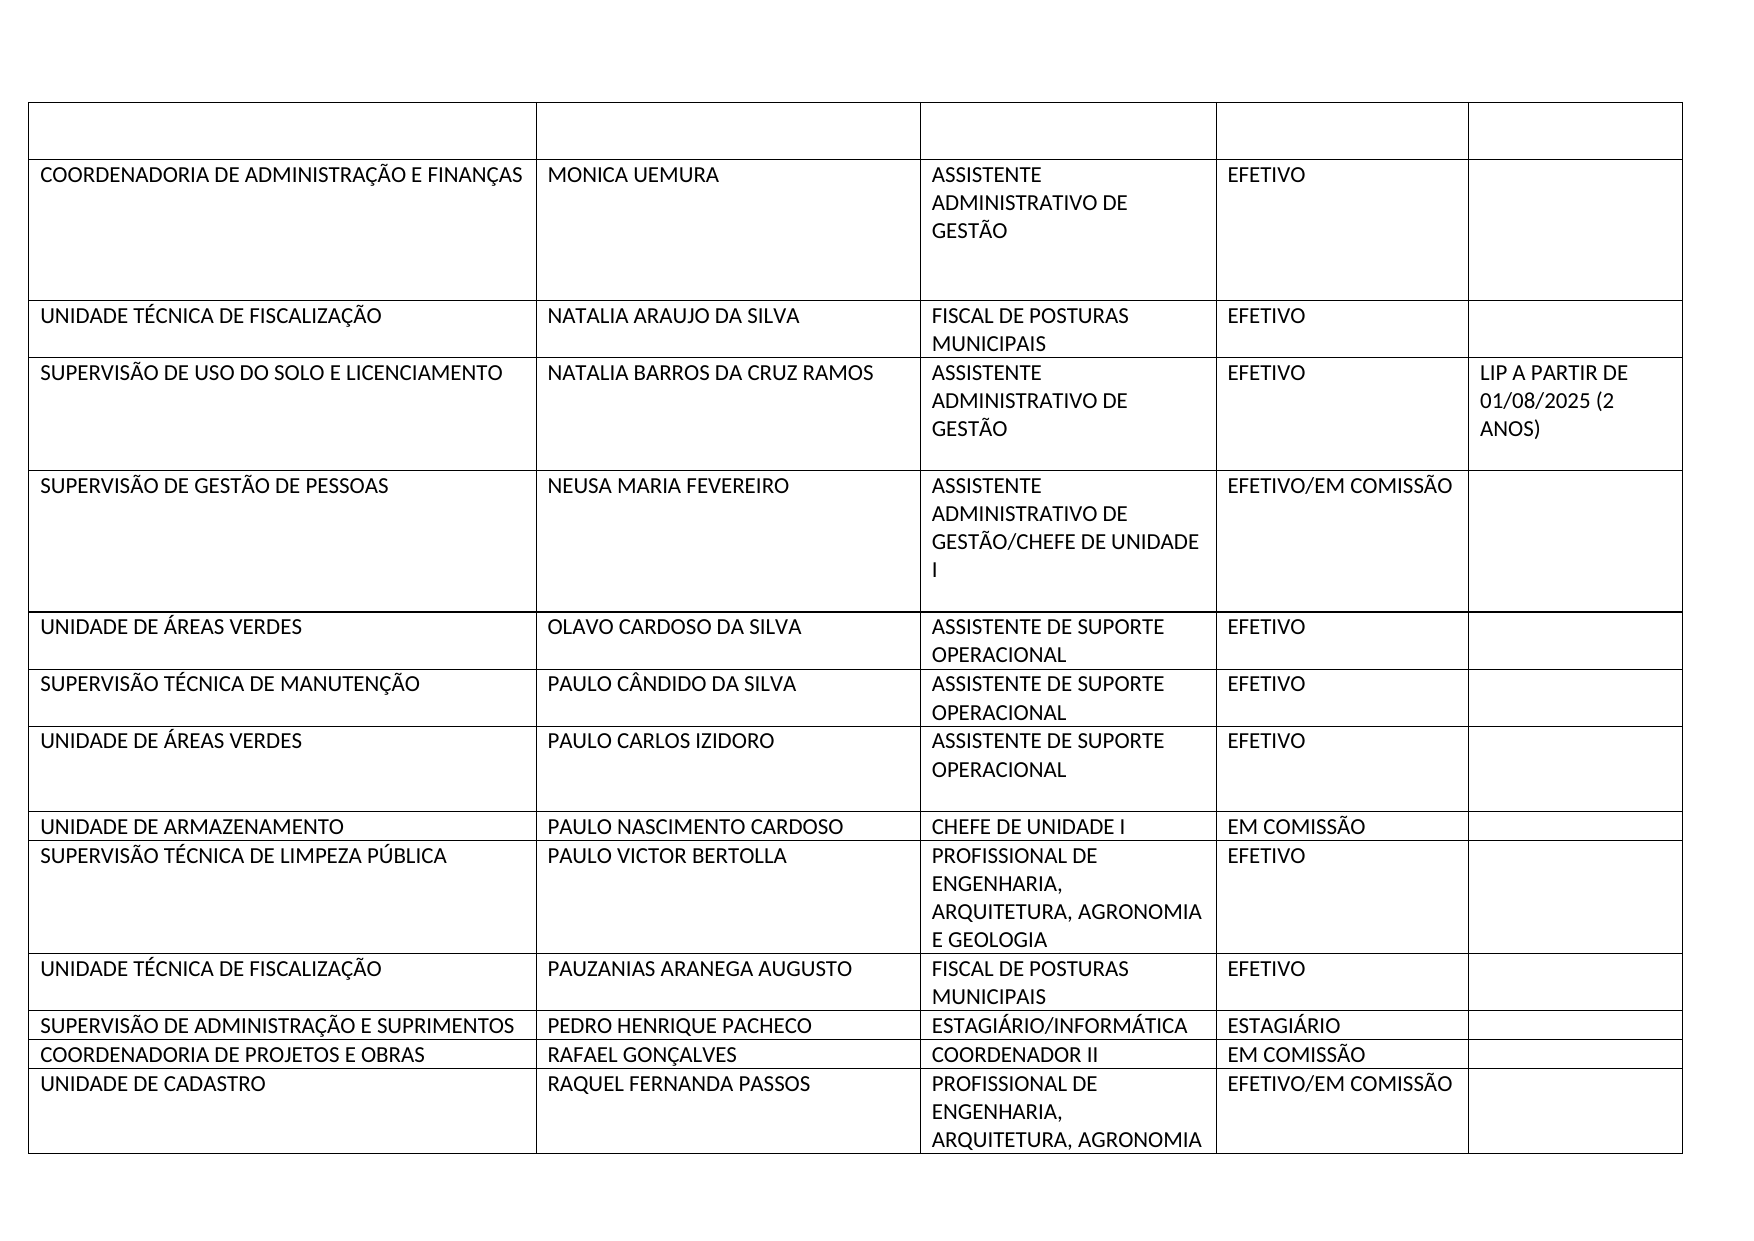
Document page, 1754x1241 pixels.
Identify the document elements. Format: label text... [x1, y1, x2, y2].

table_cell EM COMISSÃO [1217, 1040, 1468, 1068]
table_cell ESTAGIÁRIO/INFORMÁTICA [921, 1011, 1216, 1039]
table_cell ASSISTENTE ADMINISTRATIVO DE GESTÃO [921, 358, 1216, 470]
table_cell [1469, 301, 1682, 357]
table_cell [1469, 613, 1682, 668]
table_cell PAULO NASCIMENTO CARDOSO [537, 812, 920, 840]
table_cell [1469, 1040, 1682, 1068]
table_cell [1469, 812, 1682, 840]
table_cell [1469, 670, 1682, 726]
table_cell ASSISTENTE DE SUPORTE OPERACIONAL [921, 670, 1216, 726]
table_cell COORDENADOR II [921, 1040, 1216, 1068]
table_cell PAULO CARLOS IZIDORO [537, 727, 920, 811]
table_cell PROFISSIONAL DE ENGENHARIA, ARQUITETURA, AGRONOMIA [921, 1069, 1216, 1153]
table_cell NEUSA MARIA FEVEREIRO [537, 471, 920, 611]
table_cell SUPERVISÃO DE ADMINISTRAÇÃO E SUPRIMENTOS [29, 1011, 536, 1039]
table_cell ASSISTENTE DE SUPORTE OPERACIONAL [921, 613, 1216, 668]
table_cell LIP A PARTIR DE 01/08/2025 (2 ANOS) [1469, 358, 1682, 470]
table_cell ASSISTENTE ADMINISTRATIVO DE GESTÃO [921, 160, 1216, 300]
table_cell ASSISTENTE DE SUPORTE OPERACIONAL [921, 727, 1216, 811]
table_cell [1469, 1069, 1682, 1153]
table_cell SUPERVISÃO DE USO DO SOLO E LICENCIAMENTO [29, 358, 536, 470]
table_cell EFETIVO [1217, 358, 1468, 470]
table_cell SUPERVISÃO TÉCNICA DE LIMPEZA PÚBLICA [29, 841, 536, 953]
table_cell FISCAL DE POSTURAS MUNICIPAIS [921, 301, 1216, 357]
table_cell [1217, 103, 1468, 159]
table_cell NATALIA ARAUJO DA SILVA [537, 301, 920, 357]
table_cell SUPERVISÃO DE GESTÃO DE PESSOAS [29, 471, 536, 611]
table_cell MONICA UEMURA [537, 160, 920, 300]
table_cell [1469, 160, 1682, 300]
table_cell FISCAL DE POSTURAS MUNICIPAIS [921, 954, 1216, 1010]
table_cell EM COMISSÃO [1217, 812, 1468, 840]
table_cell [921, 103, 1216, 159]
table_cell PAULO CÂNDIDO DA SILVA [537, 670, 920, 726]
table_cell CHEFE DE UNIDADE I [921, 812, 1216, 840]
table_cell EFETIVO/EM COMISSÃO [1217, 1069, 1468, 1153]
table_cell [1469, 1011, 1682, 1039]
table_cell UNIDADE DE ÁREAS VERDES [29, 727, 536, 811]
table_cell RAFAEL GONÇALVES [537, 1040, 920, 1068]
table_cell EFETIVO [1217, 727, 1468, 811]
table_cell PAUZANIAS ARANEGA AUGUSTO [537, 954, 920, 1010]
table_cell UNIDADE DE ÁREAS VERDES [29, 613, 536, 668]
table_cell EFETIVO [1217, 301, 1468, 357]
table_cell [29, 103, 536, 159]
table_cell NATALIA BARROS DA CRUZ RAMOS [537, 358, 920, 470]
table_cell EFETIVO [1217, 954, 1468, 1010]
table_cell RAQUEL FERNANDA PASSOS [537, 1069, 920, 1153]
table_cell EFETIVO [1217, 613, 1468, 668]
table_cell EFETIVO [1217, 841, 1468, 953]
table_cell SUPERVISÃO TÉCNICA DE MANUTENÇÃO [29, 670, 536, 726]
table_cell COORDENADORIA DE PROJETOS E OBRAS [29, 1040, 536, 1068]
table_cell UNIDADE DE CADASTRO [29, 1069, 536, 1153]
table_cell PROFISSIONAL DE ENGENHARIA, ARQUITETURA, AGRONOMIA E GEOLOGIA [921, 841, 1216, 953]
table_cell UNIDADE TÉCNICA DE FISCALIZAÇÃO [29, 301, 536, 357]
table_cell [1469, 103, 1682, 159]
table_cell ESTAGIÁRIO [1217, 1011, 1468, 1039]
table_cell [1469, 841, 1682, 953]
table_cell COORDENADORIA DE ADMINISTRAÇÃO E FINANÇAS [29, 160, 536, 300]
table_cell ASSISTENTE ADMINISTRATIVO DE GESTÃO/CHEFE DE UNIDADE I [921, 471, 1216, 611]
table_cell EFETIVO/EM COMISSÃO [1217, 471, 1468, 611]
table_cell UNIDADE TÉCNICA DE FISCALIZAÇÃO [29, 954, 536, 1010]
table_cell [537, 103, 920, 159]
table_cell EFETIVO [1217, 670, 1468, 726]
table_cell [1469, 727, 1682, 811]
table_cell [1469, 954, 1682, 1010]
table_cell PEDRO HENRIQUE PACHECO [537, 1011, 920, 1039]
table_cell UNIDADE DE ARMAZENAMENTO [29, 812, 536, 840]
table_cell EFETIVO [1217, 160, 1468, 300]
table_cell OLAVO CARDOSO DA SILVA [537, 613, 920, 668]
table_cell [1469, 471, 1682, 611]
table_cell PAULO VICTOR BERTOLLA [537, 841, 920, 953]
